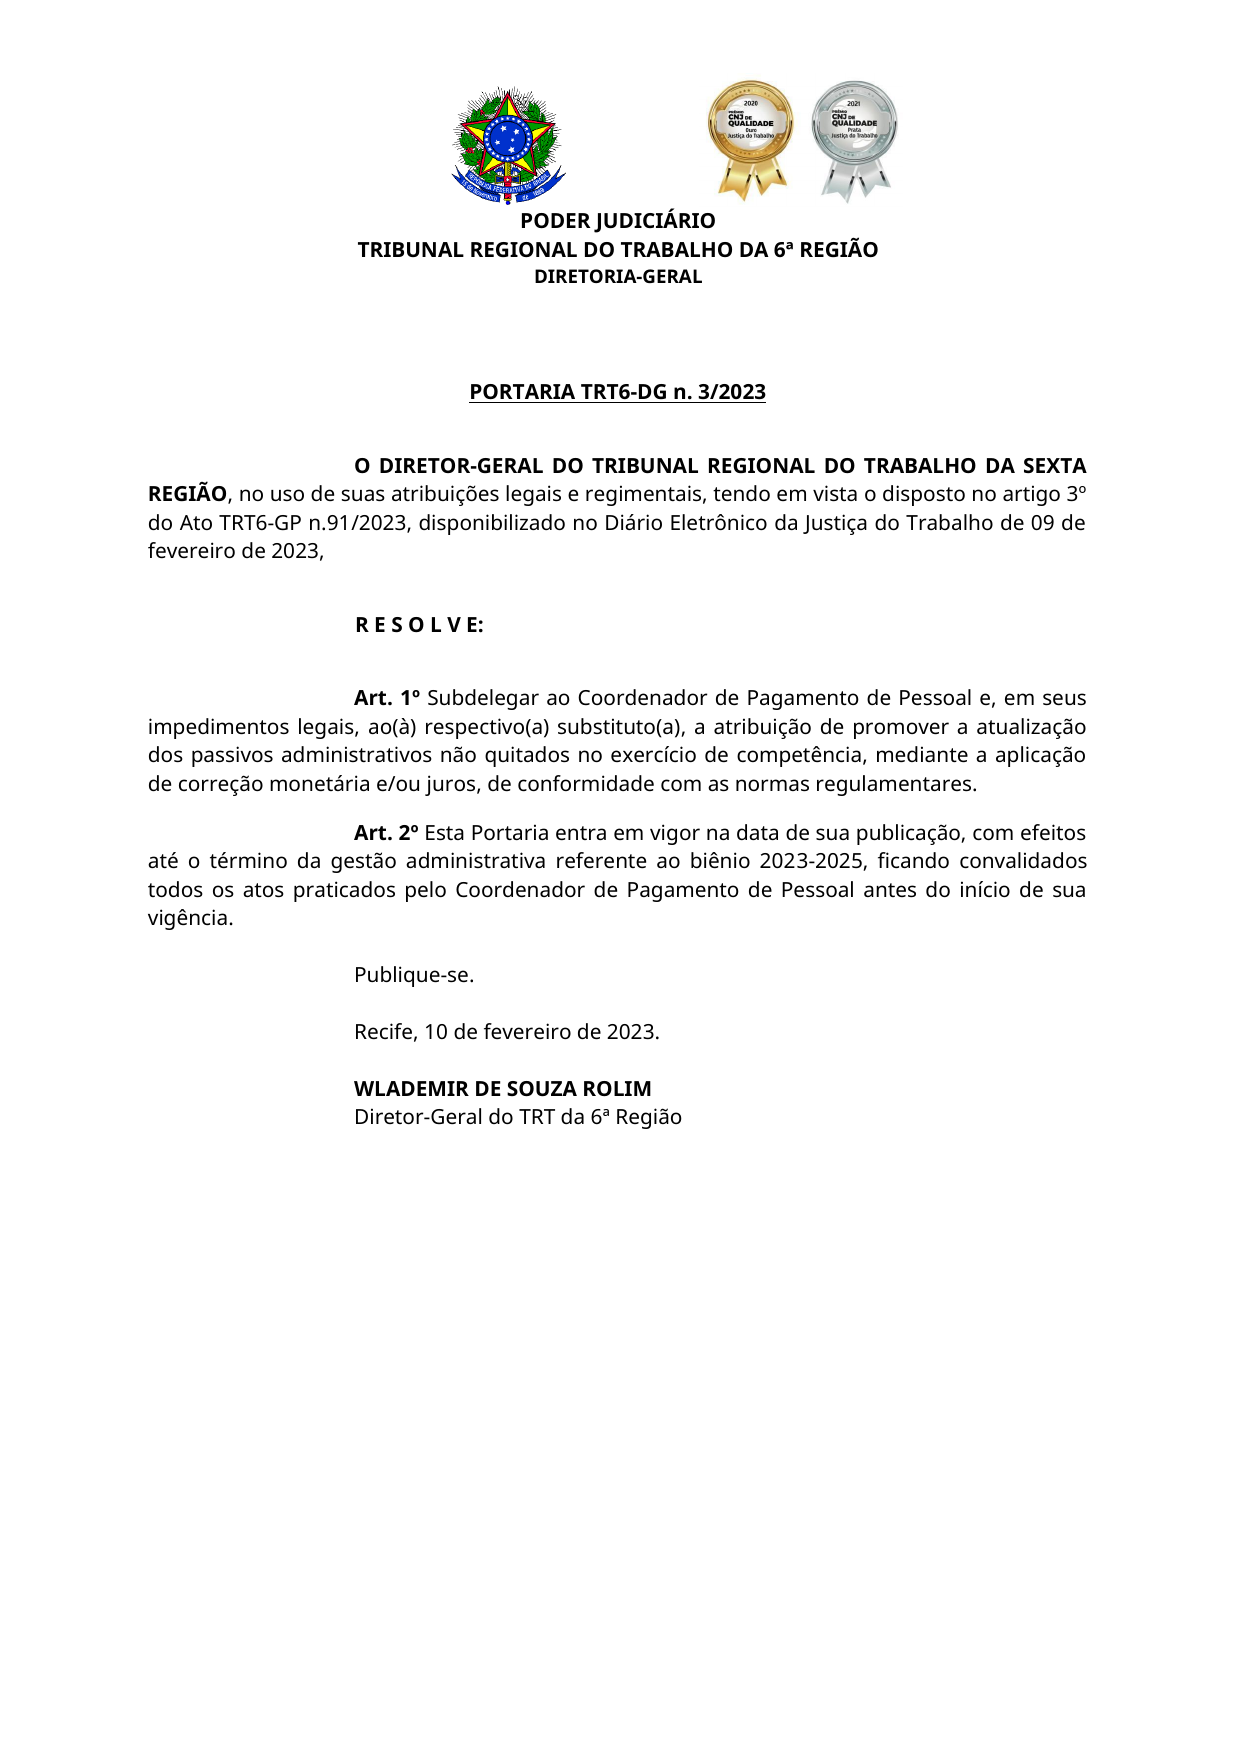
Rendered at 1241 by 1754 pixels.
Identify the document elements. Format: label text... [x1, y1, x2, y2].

text Art. 2º Esta Portaria entra em vigor na data de sua publicação, com efeitos até o término da gestão administrativa referente ao biênio 2023-2025, ficando convalidados todos os atos praticados pelo Coordenador de Pagamento de Pessoal antes do início de sua vigência. [148, 818, 1087, 932]
picture [698, 73, 904, 207]
picture [445, 83, 569, 207]
text R E S O L V E: [355, 610, 1087, 638]
text Recife, 10 de fevereiro de 2023. [148, 1017, 1087, 1045]
text Diretor-Geral do TRT da 6ª Região [148, 1102, 1087, 1131]
text WLADEMIR DE SOUZA ROLIM [148, 1074, 1087, 1102]
text Art. 1º Subdelegar ao Coordenador de Pagamento de Pessoal e, em seus impedimentos legais, ao(à) respectivo(a) substituto(a), a atribuição de promover a atualização dos passivos administrativos não quitados no exercício de competência, mediante a aplicação de correção monetária e/ou juros, de conformidade com as normas regulamentares. [148, 683, 1087, 797]
text Publique-se. [148, 960, 1087, 988]
text PORTARIA TRT6-DG n. 3/2023 [148, 377, 1087, 406]
text O DIRETOR-GERAL DO TRIBUNAL REGIONAL DO TRABALHO DA SEXTA REGIÃO, no uso de suas atribuições legais e regimentais, tendo em vista o disposto no artigo 3º do Ato TRT6-GP n.91/2023, disponibilizado no Diário Eletrônico da Justiça do Trabalho de 09 de fevereiro de 2023, [148, 451, 1087, 565]
